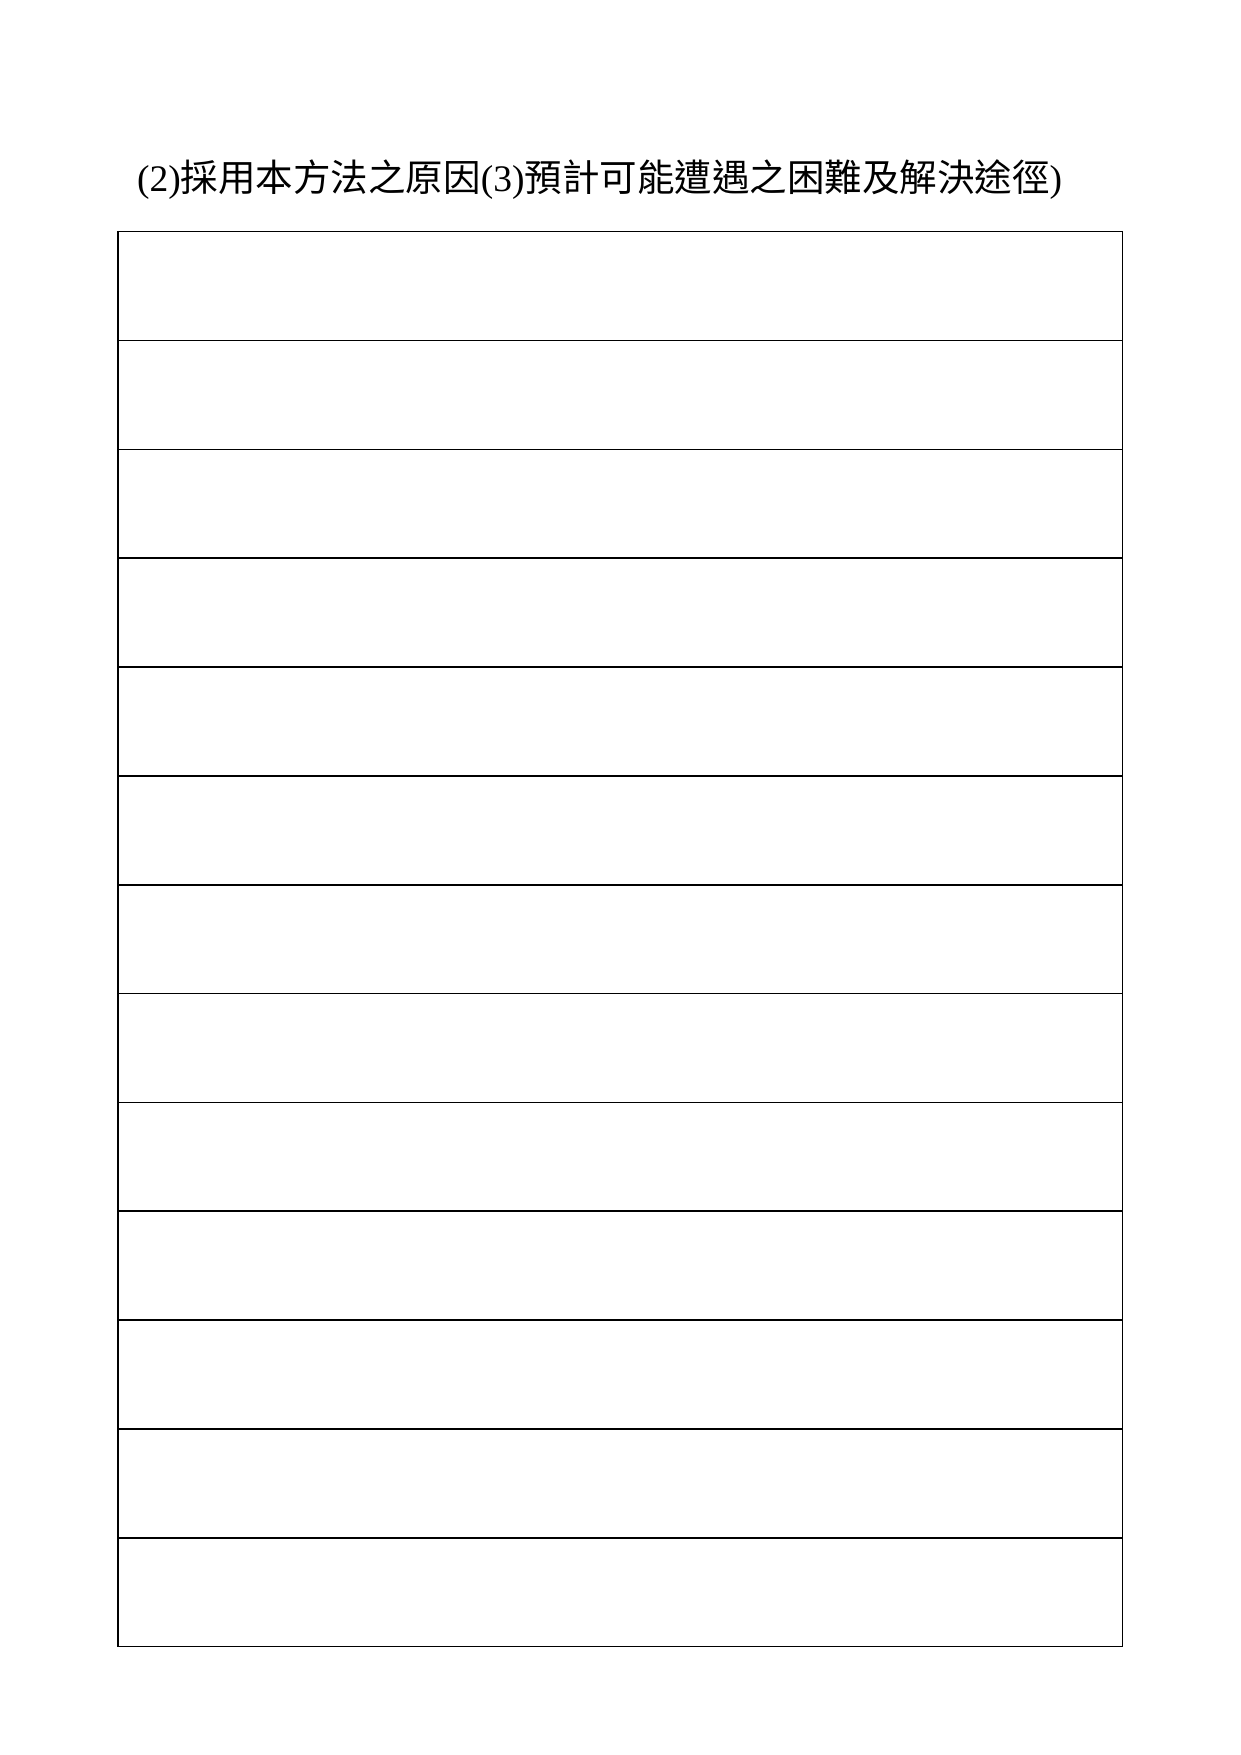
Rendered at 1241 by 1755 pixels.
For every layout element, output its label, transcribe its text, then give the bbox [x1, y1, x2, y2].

table_cell [119, 1430, 1122, 1537]
table_cell [119, 668, 1122, 775]
table_cell [119, 559, 1122, 666]
table_cell [119, 1103, 1122, 1210]
table_cell [119, 1321, 1122, 1428]
text (2)採用本方法之原因(3)預計可能遭遇之困難及解決途徑) [118, 148, 1122, 202]
table_cell [119, 450, 1122, 557]
table_cell [119, 1212, 1122, 1319]
table_cell [119, 341, 1122, 448]
table_cell [119, 777, 1122, 884]
table_cell [119, 994, 1122, 1102]
table_cell [119, 1539, 1122, 1646]
table_header [119, 232, 1122, 339]
table_cell [119, 886, 1122, 993]
